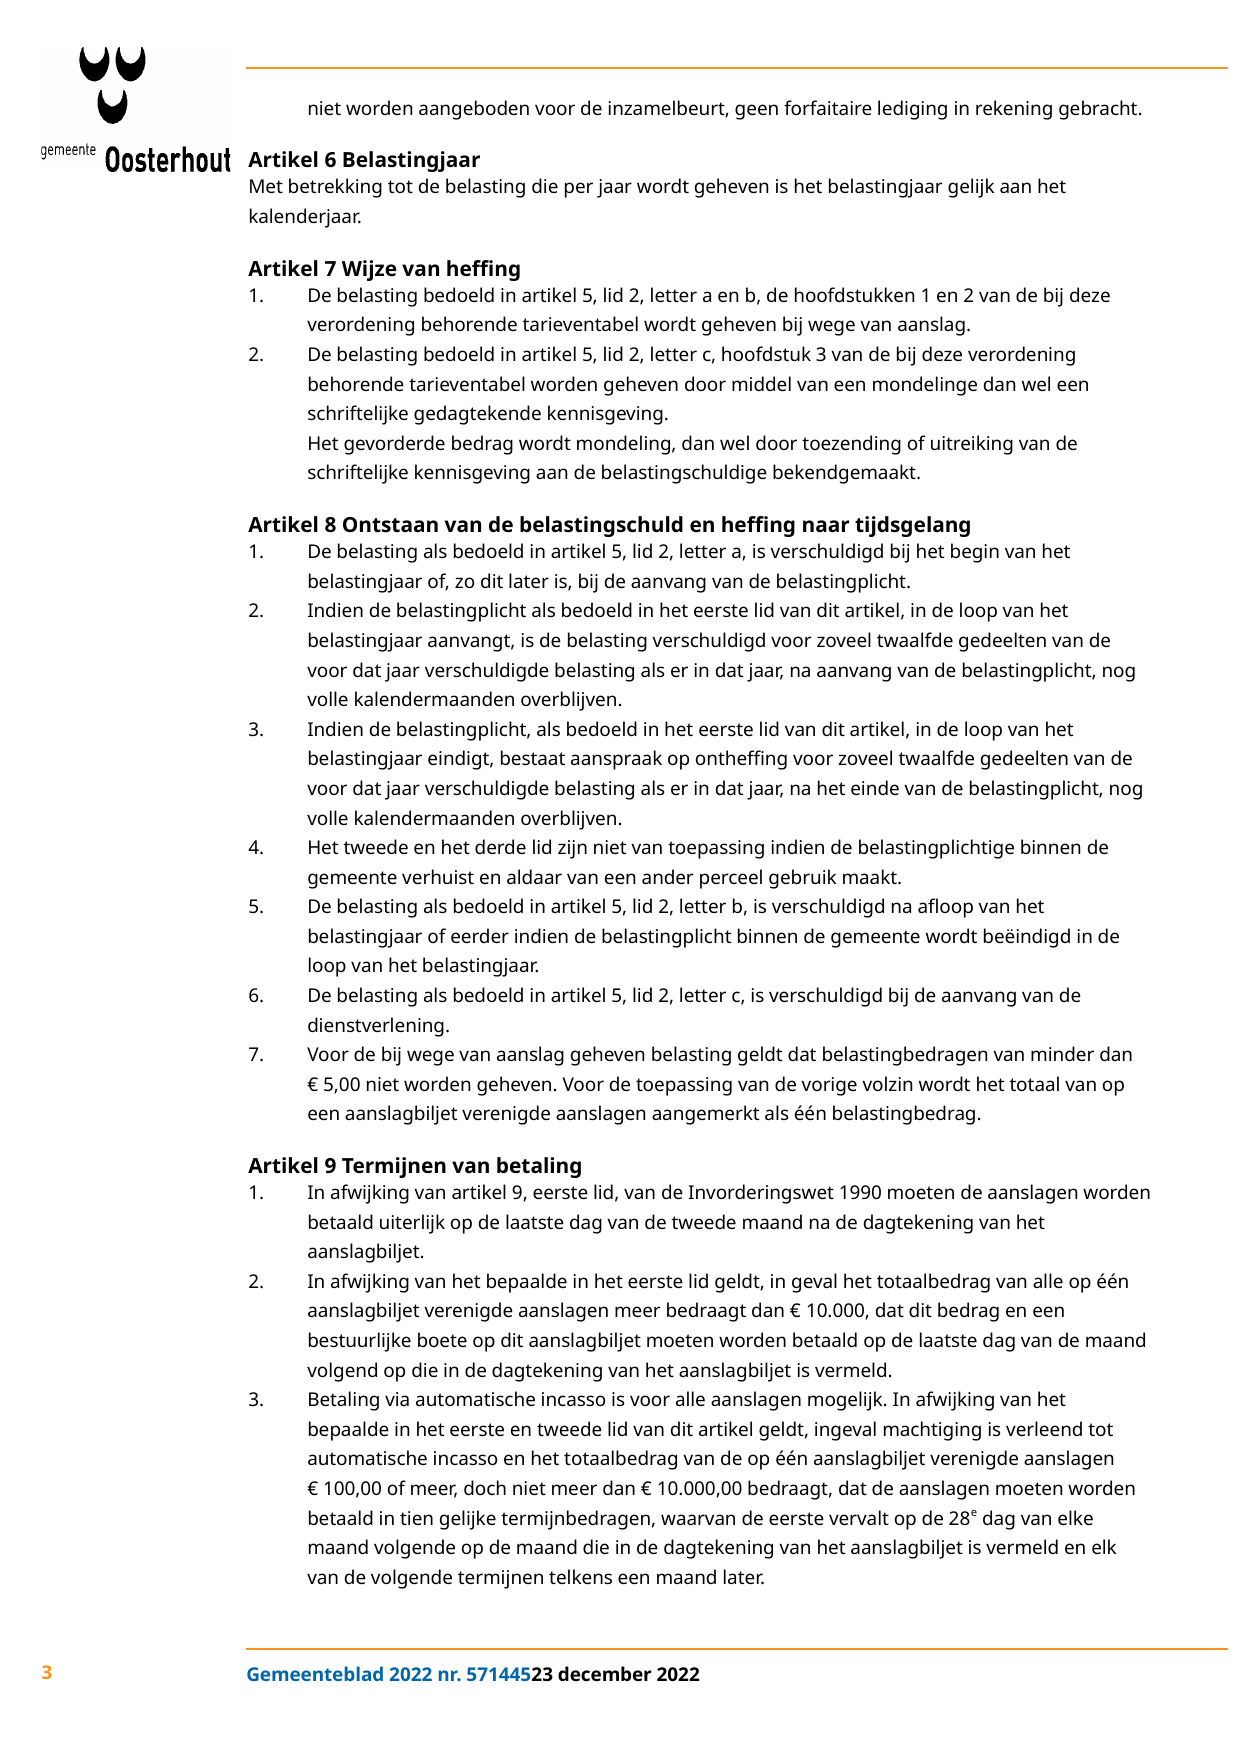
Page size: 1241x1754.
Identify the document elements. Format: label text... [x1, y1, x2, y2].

text Artikel 6 Belastingjaar [248, 145, 1152, 174]
text Artikel 7 Wijze van heffing [248, 254, 1152, 282]
list Indien de belastingplicht als bedoeld in het eerste lid van dit artikel, in de loop van het belastingjaar aanvangt, is de belasting verschuldigd voor zoveel twaalfde gedeelten van de voor dat jaar verschuldigde belasting als er in dat jaar, na aanvang van de belastingplicht, nog volle kalendermaanden overblijven. [248, 598, 1152, 712]
list Het tweede en het derde lid zijn niet van toepassing indien de belastingplichtige binnen de gemeente verhuist en aldaar van een ander perceel gebruik maakt. [248, 834, 1152, 889]
list De belasting als bedoeld in artikel 5, lid 2, letter a, is verschuldigd bij het begin van het belastingjaar of, zo dit later is, bij de aanvang van de belastingplicht. [248, 538, 1152, 594]
text Met betrekking tot de belasting die per jaar wordt geheven is het belastingjaar gelijk aan het kalenderjaar. [248, 174, 1152, 229]
text Artikel 9 Termijnen van betaling [248, 1151, 1152, 1179]
list De belasting bedoeld in artikel 5, lid 2, letter c, hoofdstuk 3 van de bij deze verordening behorende tarieventabel worden geheven door middel van een mondelinge dan wel een schriftelijke gedagtekende kennisgeving. [248, 341, 1152, 426]
list Indien de belastingplicht, als bedoeld in het eerste lid van dit artikel, in de loop van het belastingjaar eindigt, bestaat aanspraak op ontheffing voor zoveel twaalfde gedeelten van de voor dat jaar verschuldigde belasting als er in dat jaar, na het einde van de belastingplicht, nog volle kalendermaanden overblijven. [248, 716, 1152, 830]
list Het gevorderde bedrag wordt mondeling, dan wel door toezending of uitreiking van de schriftelijke kennisgeving aan de belastingschuldige bekendgemaakt. [248, 430, 1152, 485]
list De belasting als bedoeld in artikel 5, lid 2, letter c, is verschuldigd bij de aanvang van de dienstverlening. [248, 982, 1152, 1037]
text Artikel 8 Ontstaan van de belastingschuld en heffing naar tijdsgelang [248, 510, 1152, 538]
list In afwijking van het bepaalde in het eerste lid geldt, in geval het totaalbedrag van alle op één aanslagbiljet verenigde aanslagen meer bedraagt dan € 10.000, dat dit bedrag en een bestuurlijke boete op dit aanslagbiljet moeten worden betaald op de laatste dag van de maand volgend op die in de dagtekening van het aanslagbiljet is vermeld. [248, 1268, 1152, 1383]
list Betaling via automatische incasso is voor alle aanslagen mogelijk. In afwijking van het bepaalde in het eerste en tweede lid van dit artikel geldt, ingeval machtiging is verleend tot automatische incasso en het totaalbedrag van de op één aanslagbiljet verenigde aanslagen € 100,00 of meer, doch niet meer dan € 10.000,00 bedraagt, dat de aanslagen moeten worden betaald in tien gelijke termijnbedragen, waarvan de eerste vervalt op de 28e dag van elke maand volgende op de maand die in de dagtekening van het aanslagbiljet is vermeld en elk van de volgende termijnen telkens een maand later. [248, 1386, 1152, 1590]
list De belasting als bedoeld in artikel 5, lid 2, letter b, is verschuldigd na afloop van het belastingjaar of eerder indien de belastingplicht binnen de gemeente wordt beëindigd in de loop van het belastingjaar. [248, 893, 1152, 978]
picture [41, 47, 231, 172]
list In afwijking van artikel 9, eerste lid, van de Invorderingswet 1990 moeten de aanslagen worden betaald uiterlijk op de laatste dag van de tweede maand na de dagtekening van het aanslagbiljet. [248, 1179, 1152, 1264]
list De belasting bedoeld in artikel 5, lid 2, letter a en b, de hoofdstukken 1 en 2 van de bij deze verordening behorende tarieventabel wordt geheven bij wege van aanslag. [248, 282, 1152, 337]
list Voor de bij wege van aanslag geheven belasting geldt dat belastingbedragen van minder dan € 5,00 niet worden geheven. Voor de toepassing van de vorige volzin wordt het totaal van op een aanslagbiljet verenigde aanslagen aangemerkt als één belastingbedrag. [248, 1041, 1152, 1126]
list niet worden aangeboden voor de inzamelbeurt, geen forfaitaire lediging in rekening gebracht. [248, 95, 1152, 121]
